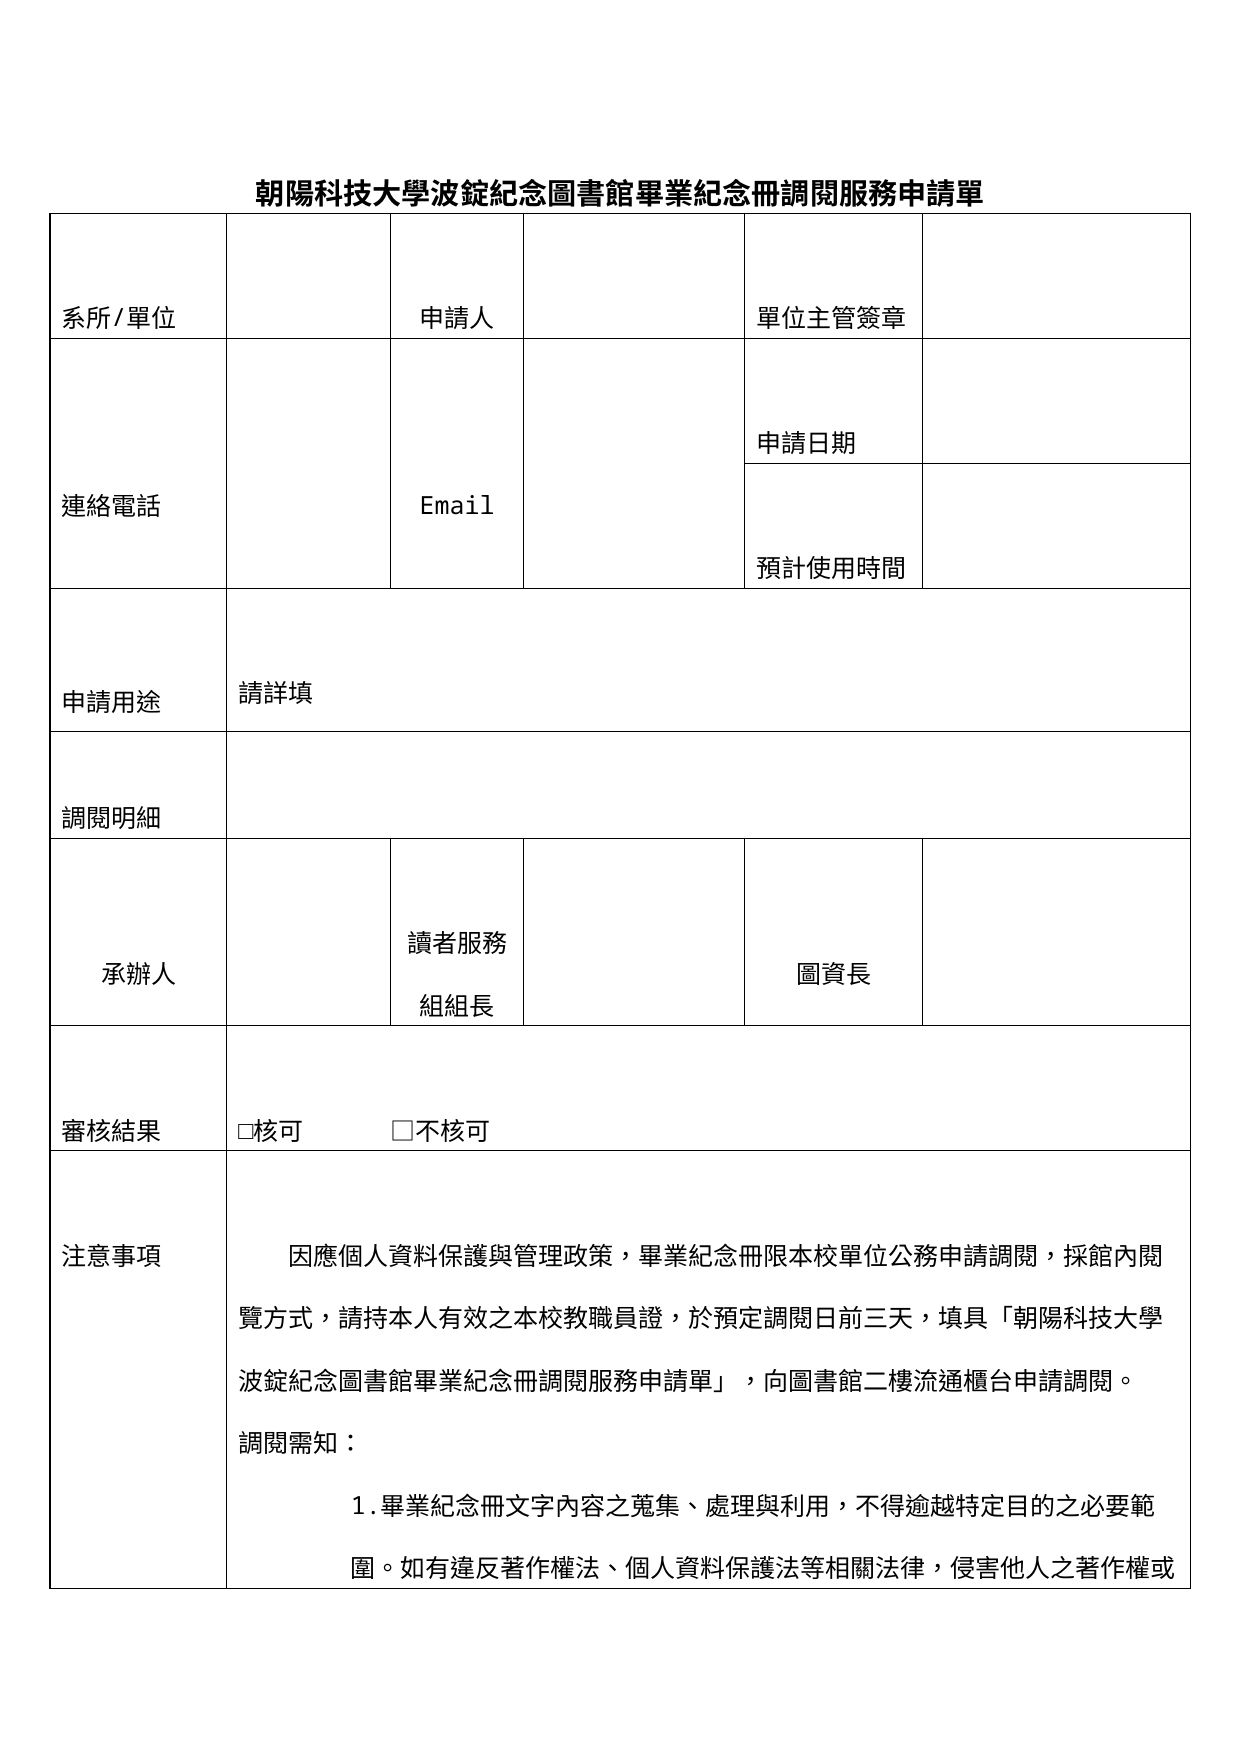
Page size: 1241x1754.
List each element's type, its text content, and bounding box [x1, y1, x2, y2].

table_cell [923, 464, 1190, 588]
table_cell [227, 732, 1190, 838]
table_header [524, 214, 744, 338]
table_cell [524, 839, 744, 1025]
table_cell 讀者服務組組長 [391, 839, 523, 1025]
table_cell 承辦人 [51, 839, 226, 1025]
table_cell [923, 339, 1190, 463]
table_header [923, 214, 1190, 338]
table_cell [227, 839, 390, 1025]
table_cell 因應個人資料保護與管理政策，畢業紀念冊限本校單位公務申請調閱，採館內閱覽方式，請持本人有效之本校教職員證，於預定調閱日前三天，填具「朝陽科技大學波錠紀念圖書館畢業紀念冊調閱服務申請單」，向圖書館二樓流通櫃台申請調閱。 調閱需知： 1.畢業紀念冊文字內容之蒐集、處理與利用，不得逾越特定目的之必要範圍。如有違反著作權法、個人資料保護法等相關法律，侵害他人之著作權或 [227, 1151, 1190, 1588]
table_cell 連絡電話 [51, 339, 226, 588]
text 朝陽科技大學波錠紀念圖書館畢業紀念冊調閱服務申請單 [187, 150, 1053, 213]
table_cell 圖資長 [745, 839, 922, 1025]
table_cell 申請日期 [745, 339, 922, 463]
table_header 系所/單位 [51, 214, 226, 338]
table_header [227, 214, 390, 338]
table_cell □核可 □不核可 [227, 1026, 1190, 1150]
table_header 申請人 [391, 214, 523, 338]
table_cell 調閱明細 [51, 732, 226, 838]
table_header 單位主管簽章 [745, 214, 922, 338]
table_cell [227, 339, 390, 588]
table_cell 注意事項 [51, 1151, 226, 1588]
table_cell 申請用途 [51, 589, 226, 731]
table_cell 預計使用時間 [745, 464, 922, 588]
table_cell 審核結果 [51, 1026, 226, 1150]
table_cell [524, 339, 744, 588]
table_cell [923, 839, 1190, 1025]
table_cell 請詳填 [227, 589, 1190, 731]
table_cell Email [391, 339, 523, 588]
